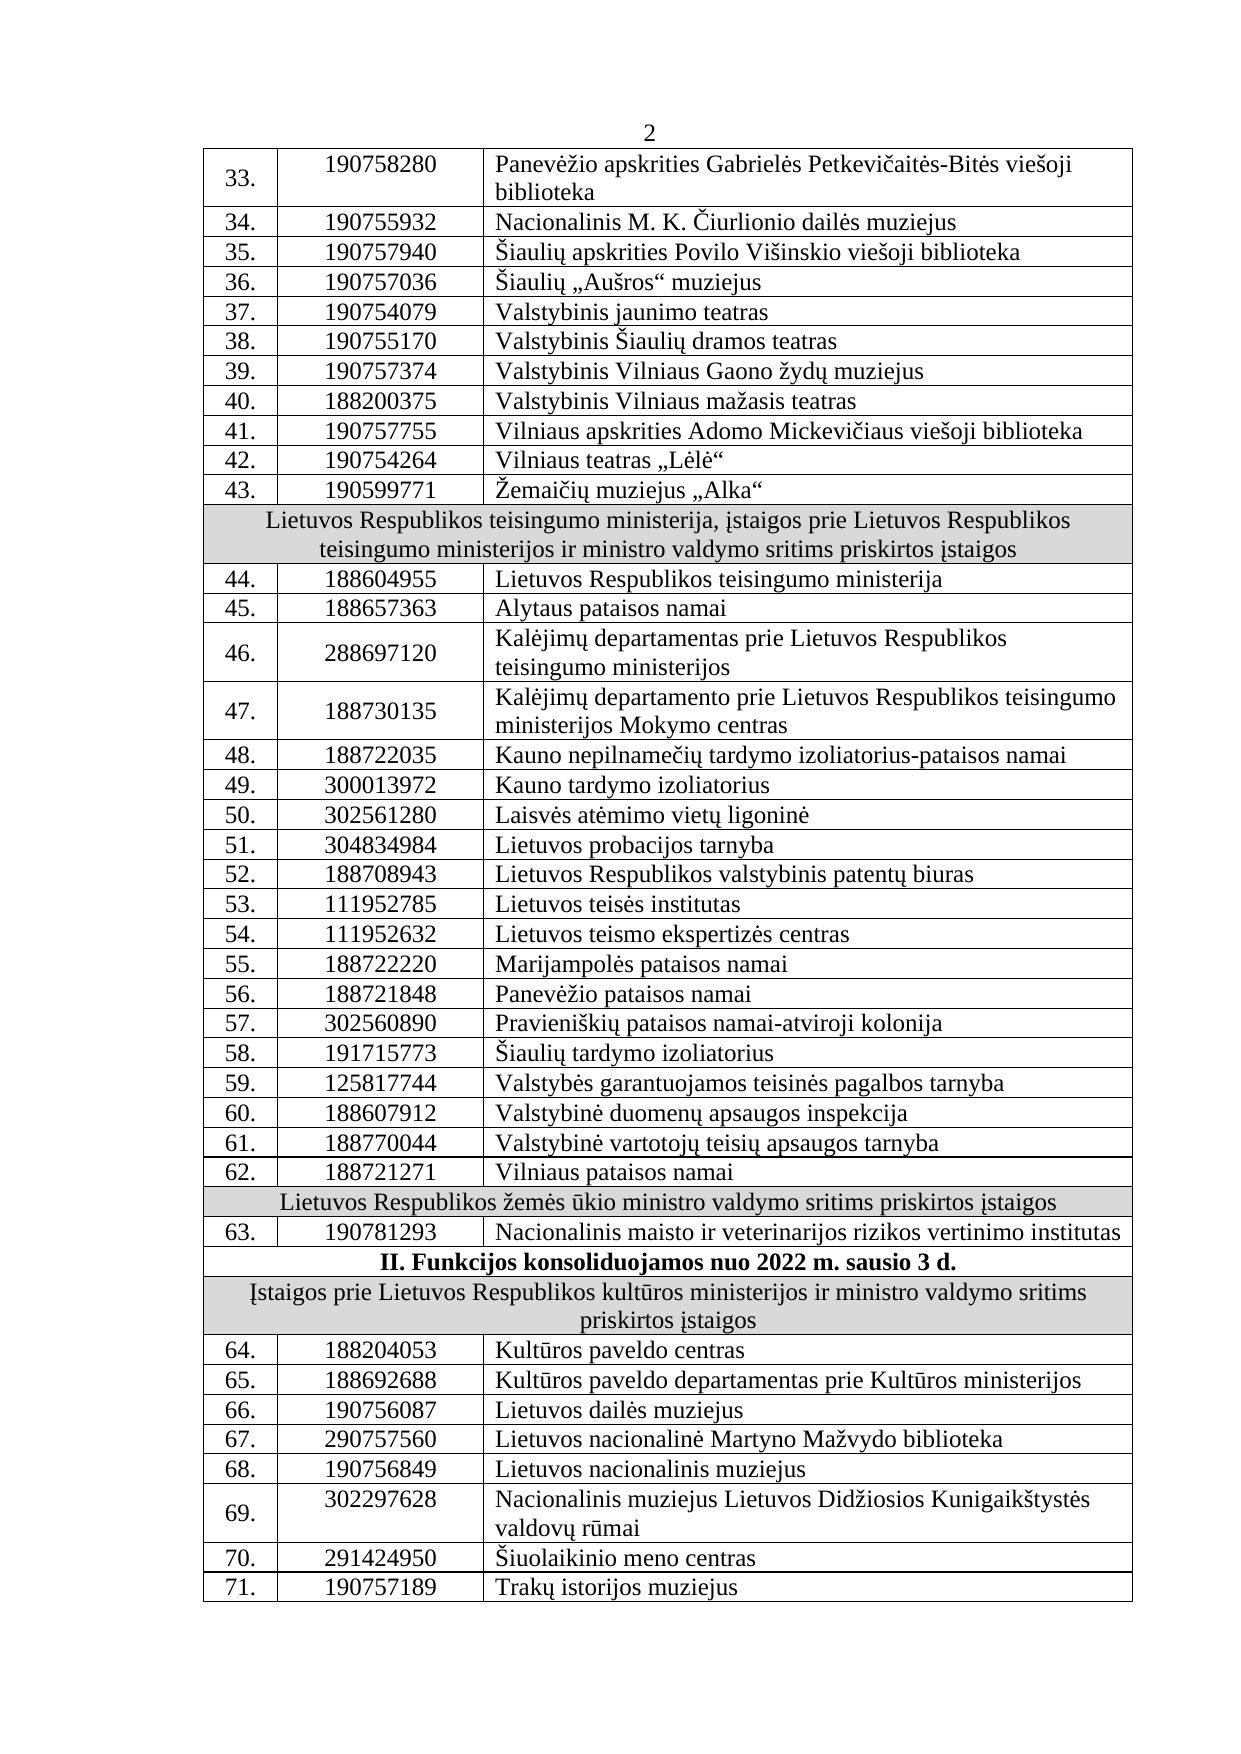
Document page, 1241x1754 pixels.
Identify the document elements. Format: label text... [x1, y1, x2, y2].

table_cell 191715773 [278, 1038, 483, 1067]
table_cell Kultūros paveldo centras [484, 1335, 1132, 1364]
table_cell 190754079 [278, 297, 483, 325]
table_cell Lietuvos probacijos tarnyba [484, 830, 1132, 858]
table_cell 190755932 [278, 207, 483, 236]
table_cell 67. [204, 1425, 277, 1453]
table_cell 190755170 [278, 326, 483, 355]
table_cell Panevėžio pataisos namai [484, 979, 1132, 1007]
table_cell 70. [204, 1543, 277, 1571]
table_cell 37. [204, 297, 277, 325]
table_cell 36. [204, 267, 277, 296]
table_cell 35. [204, 237, 277, 266]
table_cell 190599771 [278, 475, 483, 504]
table_cell Pravieniškių pataisos namai-atviroji kolonija [484, 1009, 1132, 1037]
table_cell 188722220 [278, 949, 483, 978]
table_cell Lietuvos nacionalinė Martyno Mažvydo biblioteka [484, 1425, 1132, 1453]
table_cell 46. [204, 623, 277, 681]
table_cell Lietuvos teisės institutas [484, 889, 1132, 918]
table_cell 42. [204, 446, 277, 474]
table_cell Valstybinis Vilniaus mažasis teatras [484, 386, 1132, 415]
table_cell 61. [204, 1128, 277, 1156]
table_cell Panevėžio apskrities Gabrielės Petkevičaitės-Bitės viešoji biblioteka [484, 149, 1132, 206]
table_cell 188200375 [278, 386, 483, 415]
table_cell 41. [204, 416, 277, 444]
table_cell 53. [204, 889, 277, 918]
table_cell Lietuvos Respublikos valstybinis patentų biuras [484, 860, 1132, 888]
table_cell Žemaičių muziejus „Alka“ [484, 475, 1132, 504]
table_cell Šiaulių tardymo izoliatorius [484, 1038, 1132, 1067]
table_cell 188722035 [278, 740, 483, 769]
table_cell Kalėjimų departamento prie Lietuvos Respublikos teisingumo ministerijos Mokymo centras [484, 682, 1132, 739]
table_cell Vilniaus apskrities Adomo Mickevičiaus viešoji biblioteka [484, 416, 1132, 444]
table_cell 69. [204, 1484, 277, 1542]
table_cell 188708943 [278, 860, 483, 888]
table_cell Lietuvos teismo ekspertizės centras [484, 919, 1132, 948]
table_cell 60. [204, 1098, 277, 1127]
table_cell 188721848 [278, 979, 483, 1007]
table_cell 188730135 [278, 682, 483, 739]
table_cell 47. [204, 682, 277, 739]
table_cell Nacionalinis muziejus Lietuvos Didžiosios Kunigaikštystės valdovų rūmai [484, 1484, 1132, 1542]
table_cell 188692688 [278, 1365, 483, 1394]
table_cell 55. [204, 949, 277, 978]
table_cell Šiaulių apskrities Povilo Višinskio viešoji biblioteka [484, 237, 1132, 266]
table_cell 71. [204, 1573, 277, 1601]
table_cell 56. [204, 979, 277, 1007]
table_cell Valstybinė vartotojų teisių apsaugos tarnyba [484, 1128, 1132, 1156]
table_cell 34. [204, 207, 277, 236]
table_cell 52. [204, 860, 277, 888]
table_cell Kultūros paveldo departamentas prie Kultūros ministerijos [484, 1365, 1132, 1394]
table_cell Valstybės garantuojamos teisinės pagalbos tarnyba [484, 1068, 1132, 1097]
table_cell 111952785 [278, 889, 483, 918]
table_cell Nacionalinis M. K. Čiurlionio dailės muziejus [484, 207, 1132, 236]
table_cell 190756087 [278, 1395, 483, 1423]
table_cell 66. [204, 1395, 277, 1423]
table_cell Kauno nepilnamečių tardymo izoliatorius-pataisos namai [484, 740, 1132, 769]
table_cell Valstybinis Vilniaus Gaono žydų muziejus [484, 356, 1132, 385]
table_cell 43. [204, 475, 277, 504]
table_cell 302297628 [278, 1484, 483, 1542]
table_cell 49. [204, 770, 277, 799]
table_cell 65. [204, 1365, 277, 1394]
table_cell 188770044 [278, 1128, 483, 1156]
table_cell Alytaus pataisos namai [484, 594, 1132, 622]
table_cell Valstybinis jaunimo teatras [484, 297, 1132, 325]
table_cell 57. [204, 1009, 277, 1037]
table_cell 54. [204, 919, 277, 948]
table_cell 44. [204, 564, 277, 592]
table_cell Trakų istorijos muziejus [484, 1573, 1132, 1601]
table_cell 68. [204, 1454, 277, 1483]
table_cell 291424950 [278, 1543, 483, 1571]
table_cell Šiaulių „Aušros“ muziejus [484, 267, 1132, 296]
table_cell 58. [204, 1038, 277, 1067]
table_cell 188604955 [278, 564, 483, 592]
table_cell Valstybinis Šiaulių dramos teatras [484, 326, 1132, 355]
table_cell 190757374 [278, 356, 483, 385]
table_cell 190757036 [278, 267, 483, 296]
table_cell 304834984 [278, 830, 483, 858]
table_cell 45. [204, 594, 277, 622]
table_cell Laisvės atėmimo vietų ligoninė [484, 800, 1132, 829]
table_cell Vilniaus pataisos namai [484, 1158, 1132, 1186]
table_cell 190757755 [278, 416, 483, 444]
table_cell 190757940 [278, 237, 483, 266]
table_cell 300013972 [278, 770, 483, 799]
table_cell 33. [204, 149, 277, 206]
table_cell Šiuolaikinio meno centras [484, 1543, 1132, 1571]
table_cell 64. [204, 1335, 277, 1364]
table_cell 63. [204, 1217, 277, 1246]
table_cell 190781293 [278, 1217, 483, 1246]
table_cell 40. [204, 386, 277, 415]
table_cell Lietuvos Respublikos žemės ūkio ministro valdymo sritims priskirtos įstaigos [204, 1187, 1132, 1216]
table_cell 290757560 [278, 1425, 483, 1453]
table_cell 51. [204, 830, 277, 858]
table_cell 111952632 [278, 919, 483, 948]
table_cell 190757189 [278, 1573, 483, 1601]
table_cell II. Funkcijos konsoliduojamos nuo 2022 m. sausio 3 d. [204, 1247, 1132, 1276]
table_cell Lietuvos dailės muziejus [484, 1395, 1132, 1423]
table_cell 188721271 [278, 1158, 483, 1186]
table_cell Kauno tardymo izoliatorius [484, 770, 1132, 799]
table_cell 190756849 [278, 1454, 483, 1483]
table_cell Kalėjimų departamentas prie Lietuvos Respublikos teisingumo ministerijos [484, 623, 1132, 681]
table_cell Įstaigos prie Lietuvos Respublikos kultūros ministerijos ir ministro valdymo sritims priskirtos įstaigos [204, 1277, 1132, 1334]
table_cell 188204053 [278, 1335, 483, 1364]
table_cell Lietuvos nacionalinis muziejus [484, 1454, 1132, 1483]
table_cell Nacionalinis maisto ir veterinarijos rizikos vertinimo institutas [484, 1217, 1132, 1246]
table_cell Lietuvos Respublikos teisingumo ministerija, įstaigos prie Lietuvos Respublikos teisingumo ministerijos ir ministro valdymo sritims priskirtos įstaigos [204, 505, 1132, 563]
table_cell 125817744 [278, 1068, 483, 1097]
table_cell 302561280 [278, 800, 483, 829]
table_cell 188657363 [278, 594, 483, 622]
table_cell 38. [204, 326, 277, 355]
table_cell 190758280 [278, 149, 483, 206]
table_cell 190754264 [278, 446, 483, 474]
table_cell Vilniaus teatras „Lėlė“ [484, 446, 1132, 474]
table_cell 39. [204, 356, 277, 385]
table_cell 50. [204, 800, 277, 829]
table_cell Marijampolės pataisos namai [484, 949, 1132, 978]
table_cell 302560890 [278, 1009, 483, 1037]
table_cell Lietuvos Respublikos teisingumo ministerija [484, 564, 1132, 592]
table_cell 188607912 [278, 1098, 483, 1127]
table_cell 59. [204, 1068, 277, 1097]
table_cell 288697120 [278, 623, 483, 681]
table_cell 62. [204, 1158, 277, 1186]
table_cell 48. [204, 740, 277, 769]
table_cell Valstybinė duomenų apsaugos inspekcija [484, 1098, 1132, 1127]
